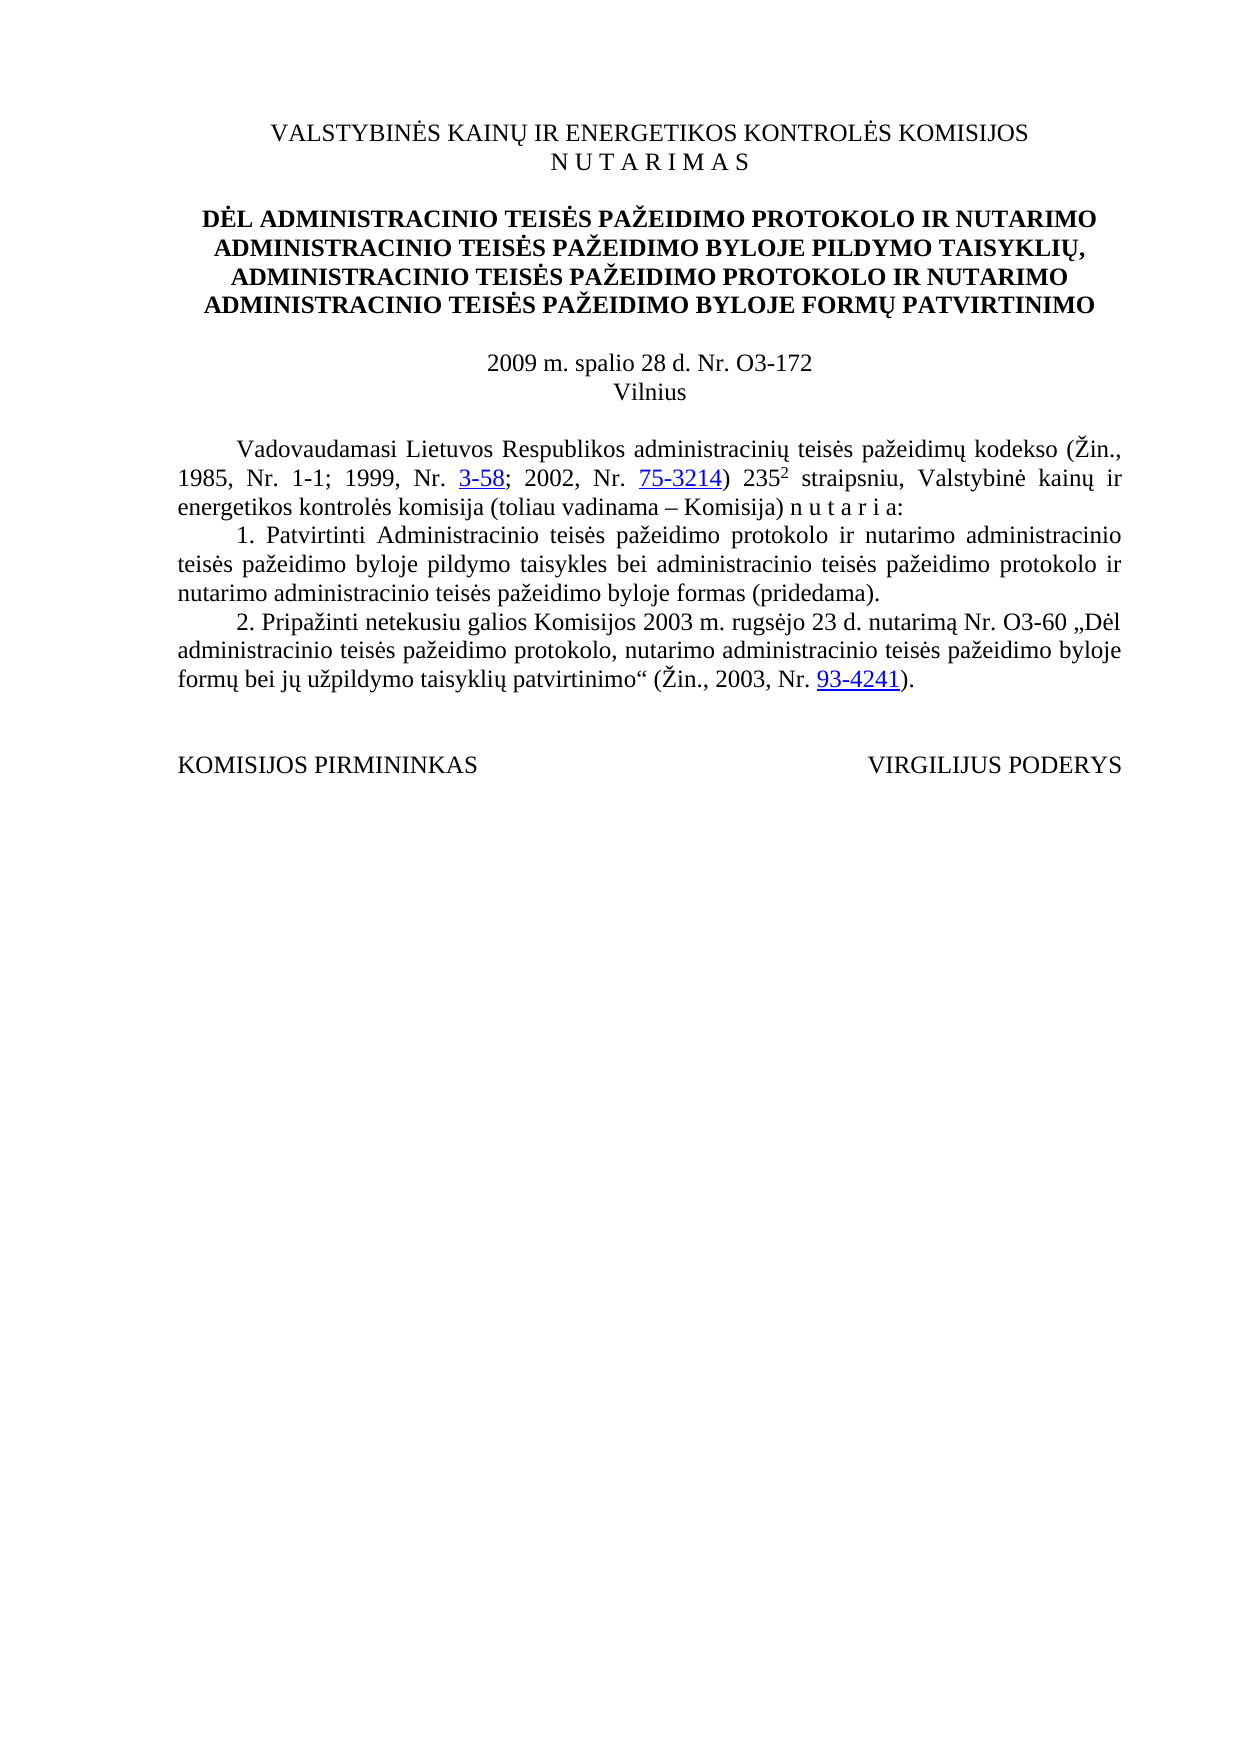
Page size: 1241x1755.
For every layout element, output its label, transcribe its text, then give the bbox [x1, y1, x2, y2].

text 1. Patvirtinti Administracinio teisės pažeidimo protokolo ir nutarimo administracinio teisės pažeidimo byloje pildymo taisykles bei administracinio teisės pažeidimo protokolo ir nutarimo administracinio teisės pažeidimo byloje formas (pridedama). [177, 521, 1122, 607]
text N U T A R I M A S [177, 147, 1122, 176]
text DĖL Administracinio teisės pažeidimo protokolo ir Nutarimo administracinio teisės pažeidimo byloje pildymo taisyklių, Administracinio teisės pažeidimo protokolo ir Nutarimo administracinio teisės pažeidimo byloje formų patvirtinimo [177, 204, 1122, 319]
text Komisijos pirmininkas Virgilijus Poderys [177, 751, 1122, 779]
text Vadovaudamasi Lietuvos Respublikos administracinių teisės pažeidimų kodekso (Žin., 1985, Nr. 1-1; 1999, Nr. 3-58; 2002, Nr. 75-3214) 2352 straipsniu, Valstybinė kainų ir energetikos kontrolės komisija (toliau vadinama – Komisija) n u t a r i a: [177, 434, 1122, 521]
text 2. Pripažinti netekusiu galios Komisijos 2003 m. rugsėjo 23 d. nutarimą Nr. O3-60 „Dėl administracinio teisės pažeidimo protokolo, nutarimo administracinio teisės pažeidimo byloje formų bei jų užpildymo taisyklių patvirtinimo“ (Žin., 2003, Nr. 93-4241). [177, 607, 1122, 693]
text Vilnius [177, 377, 1122, 406]
text 2009 m. spalio 28 d. Nr. O3-172 [177, 348, 1122, 377]
text vALSTYBINĖS KAINŲ IR ENERGETIKOS KONTROLĖS KOMISIJOS [177, 118, 1122, 147]
